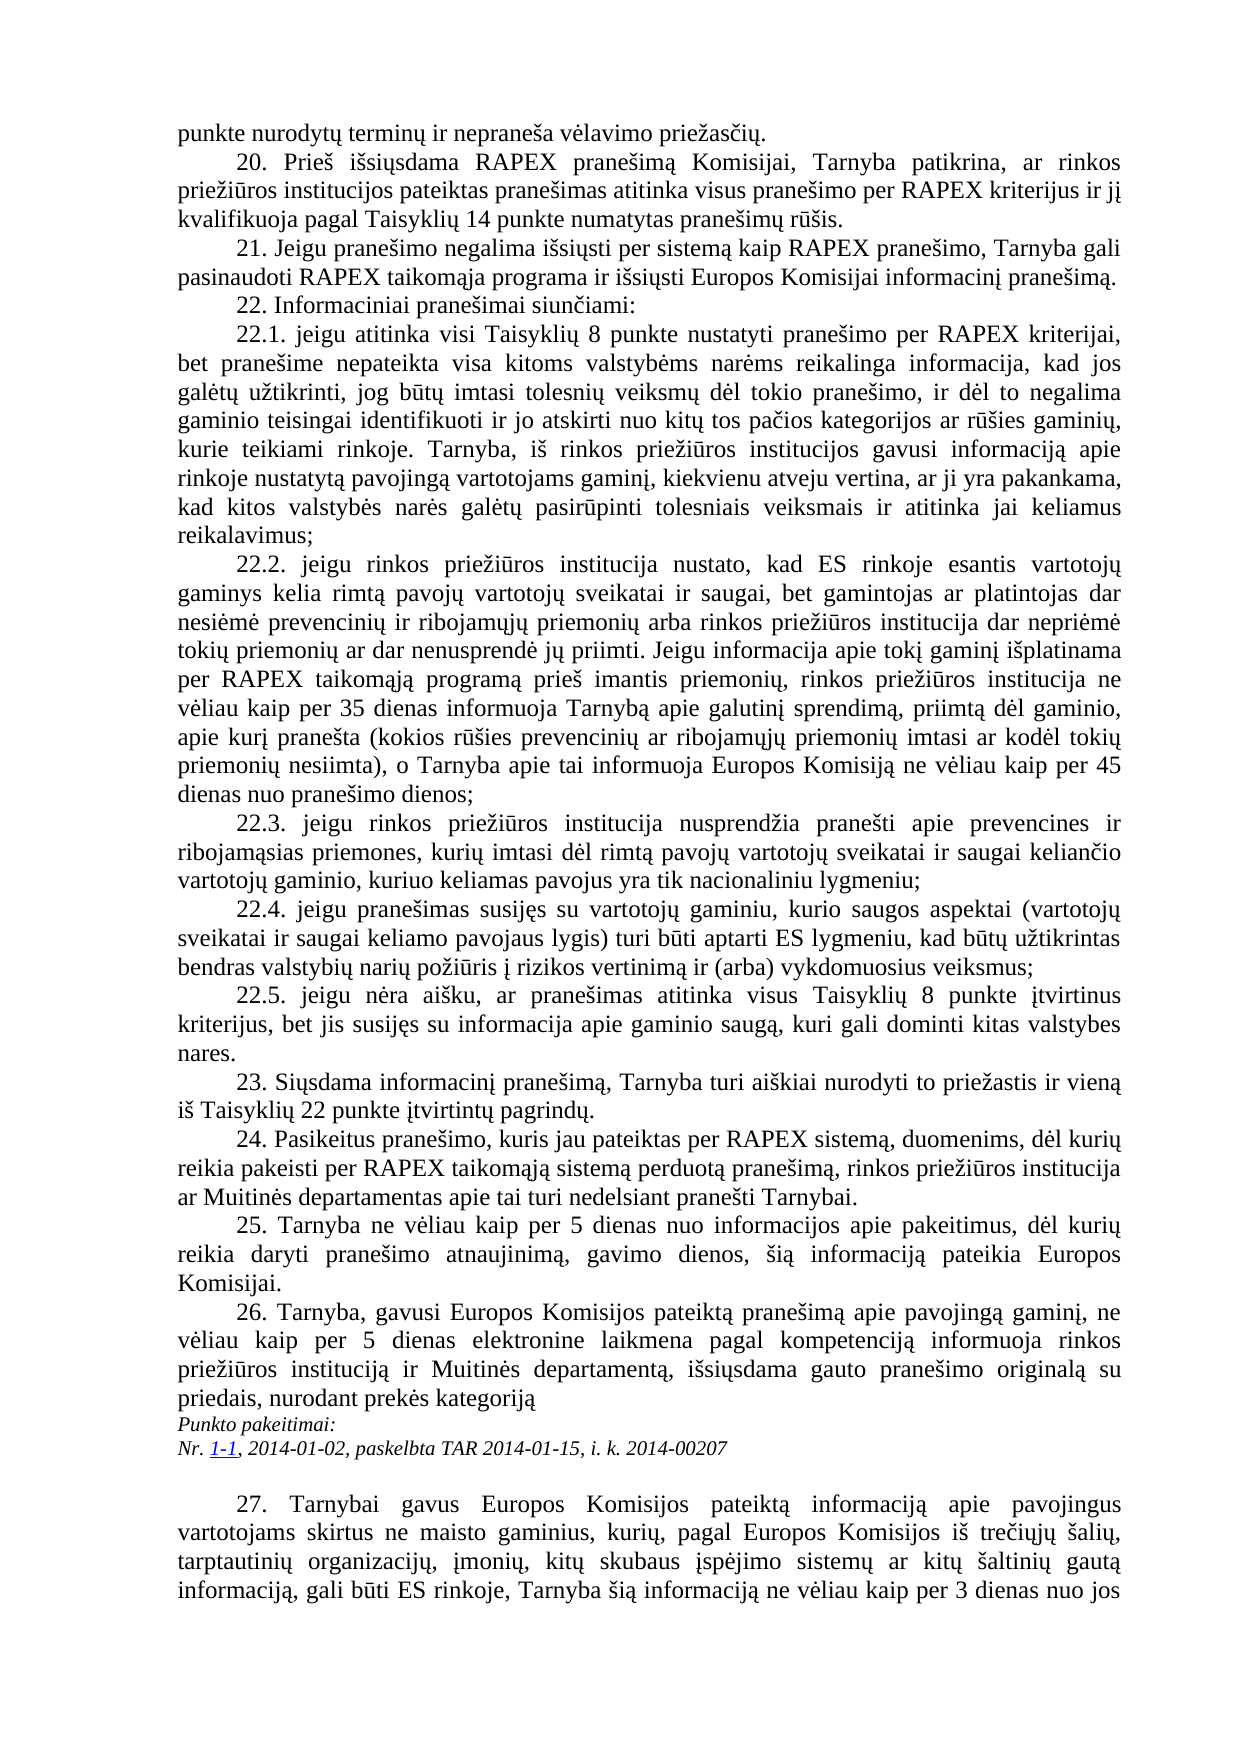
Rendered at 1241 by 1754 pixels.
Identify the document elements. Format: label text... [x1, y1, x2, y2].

text Punkto pakeitimai: [177, 1412, 1122, 1436]
text 22.2. jeigu rinkos priežiūros institucija nustato, kad ES rinkoje esantis vartotojų gaminys kelia rimtą pavojų vartotojų sveikatai ir saugai, bet gamintojas ar platintojas dar nesiėmė prevencinių ir ribojamųjų priemonių arba rinkos priežiūros institucija dar nepriėmė tokių priemonių ar dar nenusprendė jų priimti. Jeigu informacija apie tokį gaminį išplatinama per RAPEX taikomąją programą prieš imantis priemonių, rinkos priežiūros institucija ne vėliau kaip per 35 dienas informuoja Tarnybą apie galutinį sprendimą, priimtą dėl gaminio, apie kurį pranešta (kokios rūšies prevencinių ar ribojamųjų priemonių imtasi ar kodėl tokių priemonių nesiimta), o Tarnyba apie tai informuoja Europos Komisiją ne vėliau kaip per 45 dienas nuo pranešimo dienos; [177, 549, 1122, 808]
text 22.4. jeigu pranešimas susijęs su vartotojų gaminiu, kurio saugos aspektai (vartotojų sveikatai ir saugai keliamo pavojaus lygis) turi būti aptarti ES lygmeniu, kad būtų užtikrintas bendras valstybių narių požiūris į rizikos vertinimą ir (arba) vykdomuosius veiksmus; [177, 894, 1122, 981]
text 22. Informaciniai pranešimai siunčiami: [177, 291, 1122, 319]
text Nr. 1-1, 2014-01-02, paskelbta TAR 2014-01-15, i. k. 2014-00207 [177, 1436, 1122, 1460]
text 27. Tarnybai gavus Europos Komisijos pateiktą informaciją apie pavojingus vartotojams skirtus ne maisto gaminius, kurių, pagal Europos Komisijos iš trečiųjų šalių, tarptautinių organizacijų, įmonių, kitų skubaus įspėjimo sistemų ar kitų šaltinių gautą informaciją, gali būti ES rinkoje, Tarnyba šią informaciją ne vėliau kaip per 3 dienas nuo jos [177, 1489, 1122, 1604]
text 20. Prieš išsiųsdama RAPEX pranešimą Komisijai, Tarnyba patikrina, ar rinkos priežiūros institucijos pateiktas pranešimas atitinka visus pranešimo per RAPEX kriterijus ir jį kvalifikuoja pagal Taisyklių 14 punkte numatytas pranešimų rūšis. [177, 147, 1122, 233]
text 22.3. jeigu rinkos priežiūros institucija nusprendžia pranešti apie prevencines ir ribojamąsias priemones, kurių imtasi dėl rimtą pavojų vartotojų sveikatai ir saugai keliančio vartotojų gaminio, kuriuo keliamas pavojus yra tik nacionaliniu lygmeniu; [177, 808, 1122, 894]
text 23. Siųsdama informacinį pranešimą, Tarnyba turi aiškiai nurodyti to priežastis ir vieną iš Taisyklių 22 punkte įtvirtintų pagrindų. [177, 1067, 1122, 1124]
text 26. Tarnyba, gavusi Europos Komisijos pateiktą pranešimą apie pavojingą gaminį, ne vėliau kaip per 5 dienas elektronine laikmena pagal kompetenciją informuoja rinkos priežiūros instituciją ir Muitinės departamentą, išsiųsdama gauto pranešimo originalą su priedais, nurodant prekės kategoriją [177, 1297, 1122, 1412]
text 21. Jeigu pranešimo negalima išsiųsti per sistemą kaip RAPEX pranešimo, Tarnyba gali pasinaudoti RAPEX taikomąja programa ir išsiųsti Europos Komisijai informacinį pranešimą. [177, 233, 1122, 291]
text punkte nurodytų terminų ir nepraneša vėlavimo priežasčių. [177, 118, 1122, 147]
text 22.5. jeigu nėra aišku, ar pranešimas atitinka visus Taisyklių 8 punkte įtvirtinus kriterijus, bet jis susijęs su informacija apie gaminio saugą, kuri gali dominti kitas valstybes nares. [177, 981, 1122, 1067]
text 22.1. jeigu atitinka visi Taisyklių 8 punkte nustatyti pranešimo per RAPEX kriterijai, bet pranešime nepateikta visa kitoms valstybėms narėms reikalinga informacija, kad jos galėtų užtikrinti, jog būtų imtasi tolesnių veiksmų dėl tokio pranešimo, ir dėl to negalima gaminio teisingai identifikuoti ir jo atskirti nuo kitų tos pačios kategorijos ar rūšies gaminių, kurie teikiami rinkoje. Tarnyba, iš rinkos priežiūros institucijos gavusi informaciją apie rinkoje nustatytą pavojingą vartotojams gaminį, kiekvienu atveju vertina, ar ji yra pakankama, kad kitos valstybės narės galėtų pasirūpinti tolesniais veiksmais ir atitinka jai keliamus reikalavimus; [177, 319, 1122, 549]
text 25. Tarnyba ne vėliau kaip per 5 dienas nuo informacijos apie pakeitimus, dėl kurių reikia daryti pranešimo atnaujinimą, gavimo dienos, šią informaciją pateikia Europos Komisijai. [177, 1211, 1122, 1297]
text 24. Pasikeitus pranešimo, kuris jau pateiktas per RAPEX sistemą, duomenims, dėl kurių reikia pakeisti per RAPEX taikomąją sistemą perduotą pranešimą, rinkos priežiūros institucija ar Muitinės departamentas apie tai turi nedelsiant pranešti Tarnybai. [177, 1124, 1122, 1211]
